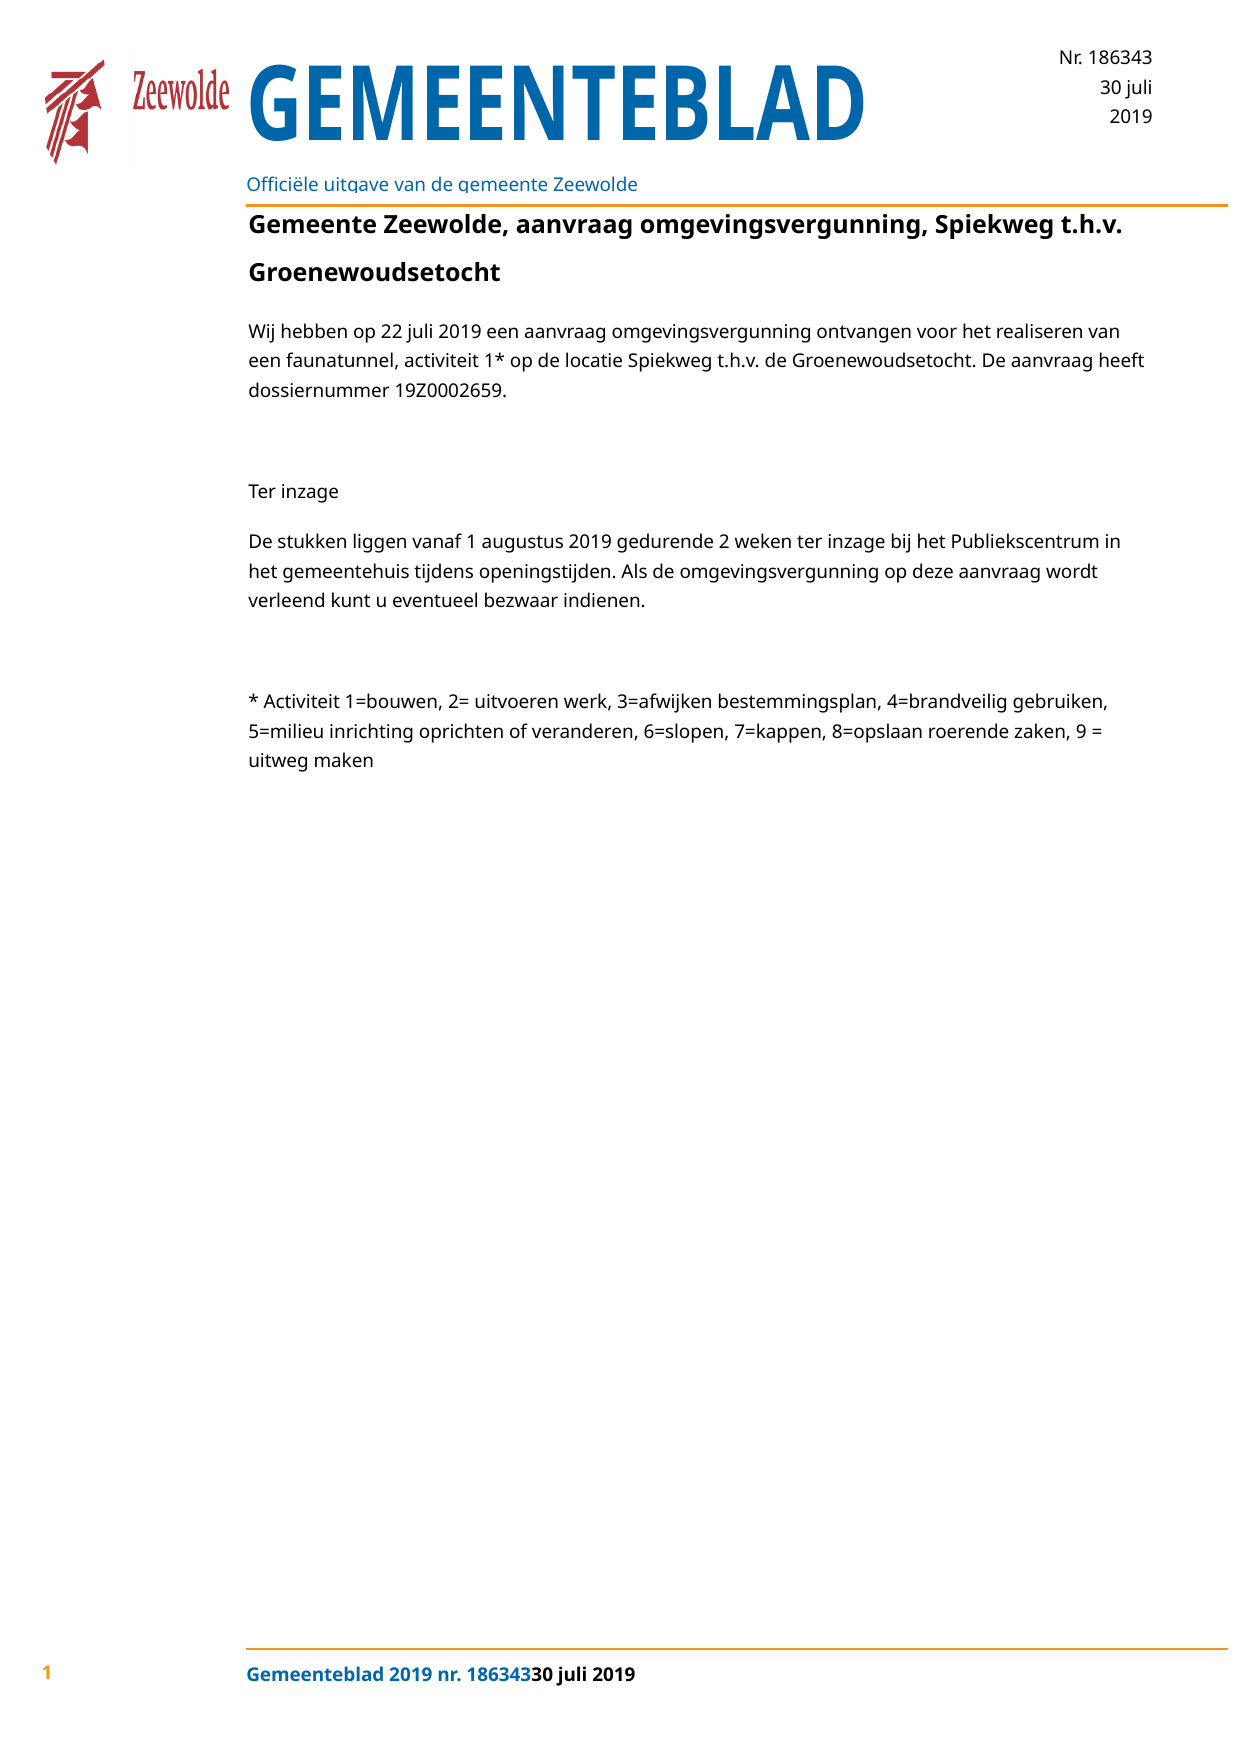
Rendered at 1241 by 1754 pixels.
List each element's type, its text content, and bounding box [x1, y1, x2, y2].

text Wij hebben op 22 juli 2019 een aanvraag omgevingsvergunning ontvangen voor het realiseren van een faunatunnel, activiteit 1* op de locatie Spiekweg t.h.v. de Groenewoudsetocht. De aanvraag heeft dossiernummer 19Z0002659. [248, 318, 1152, 403]
text * Activiteit 1=bouwen, 2= uitvoeren werk, 3=afwijken bestemmingsplan, 4=brandveilig gebruiken, 5=milieu inrichting oprichten of veranderen, 6=slopen, 7=kappen, 8=opslaan roerende zaken, 9 = uitweg maken [248, 688, 1152, 773]
text De stukken liggen vanaf 1 augustus 2019 gedurende 2 weken ter inzage bij het Publiekscentrum in het gemeentehuis tijdens openingstijden. Als de omgevingsvergunning op deze aanvraag wordt verleend kunt u eventueel bezwaar indienen. [248, 528, 1152, 613]
text Gemeente Zeewolde, aanvraag omgevingsvergunning, Spiekweg t.h.v. Groenewoudsetocht [248, 207, 1152, 288]
picture [41, 47, 231, 172]
text Ter inzage [248, 478, 1152, 504]
